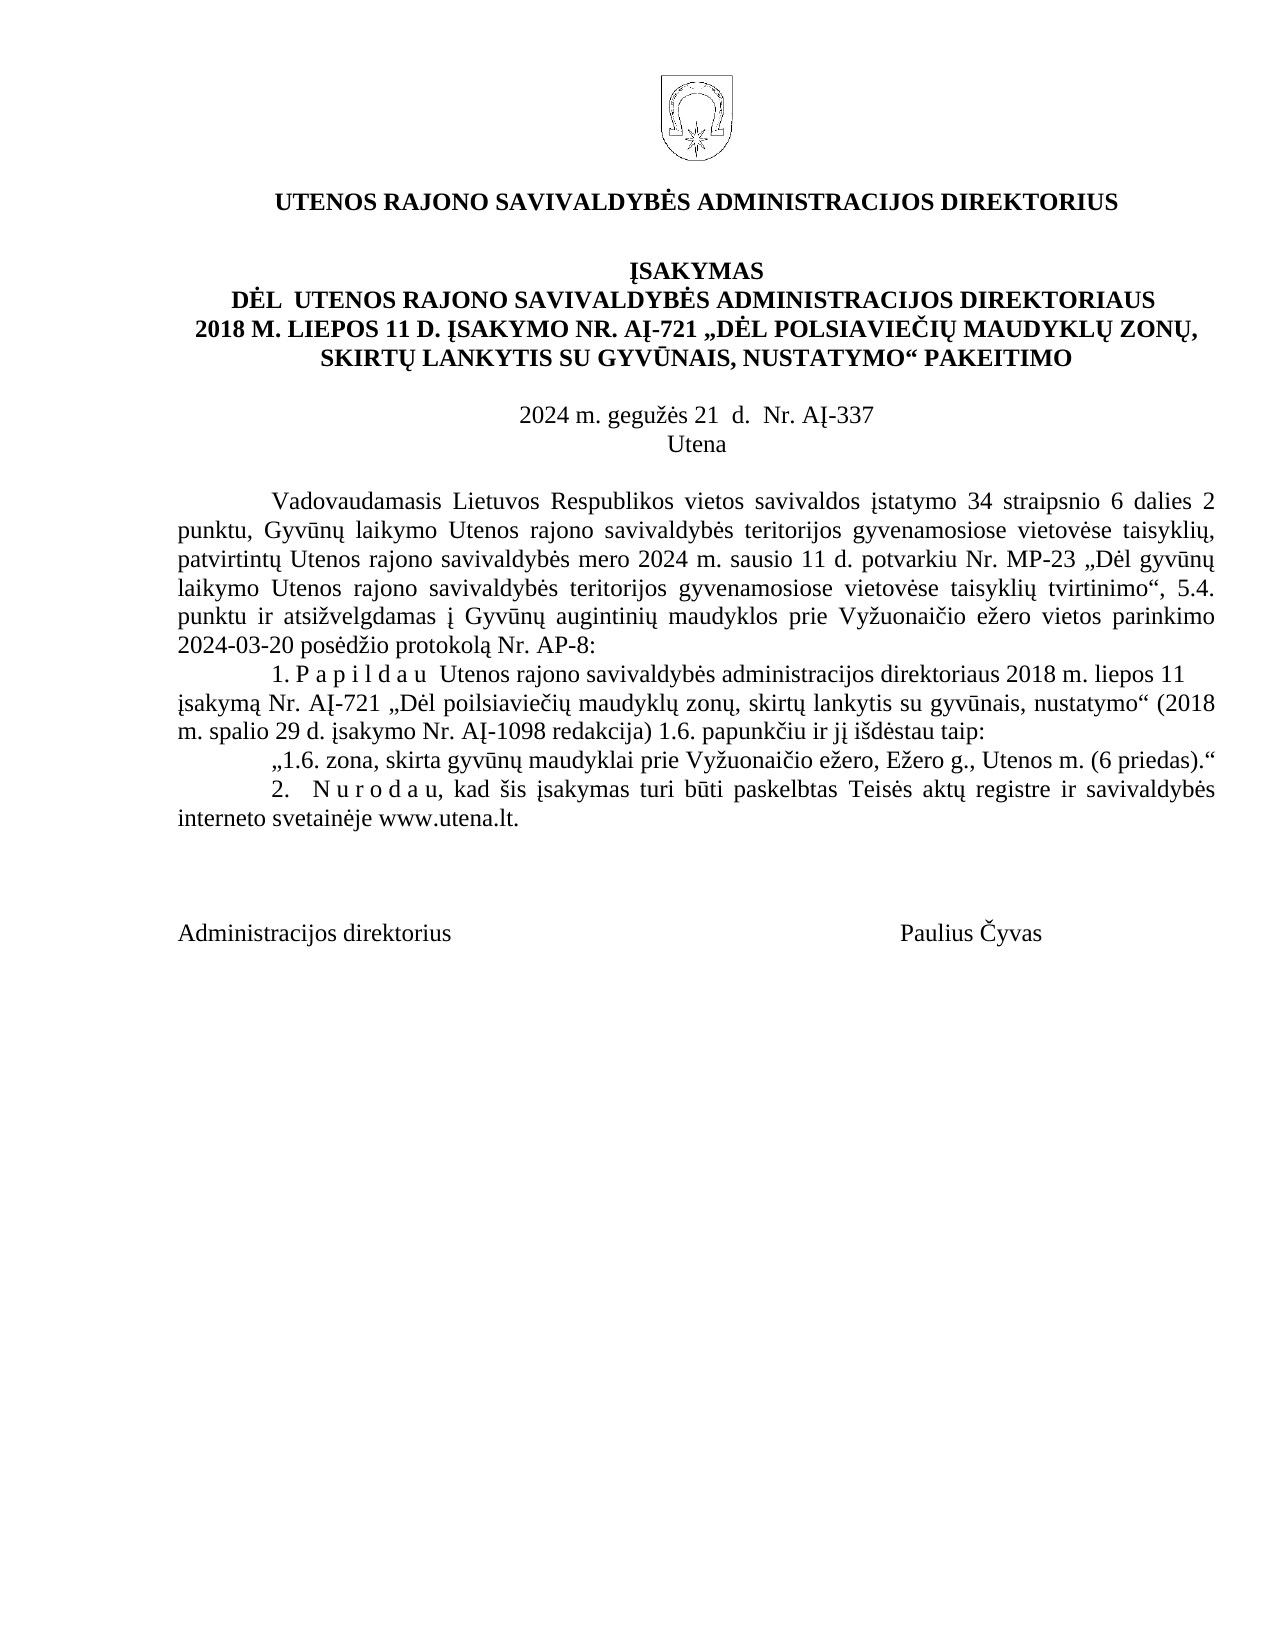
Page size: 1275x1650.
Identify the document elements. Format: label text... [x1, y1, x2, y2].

text 2. Nurodau, kad šis įsakymas turi būti paskelbtas Teisės aktų registre ir savivaldybės interneto svetainėje www.utena.lt. [177, 774, 1216, 831]
text Utena [177, 429, 1216, 458]
text 2024 m. gegužės 21 d. Nr. AĮ-337 [177, 400, 1216, 429]
subtitle 2018 M. LIEPOS 11 D. ĮSAKYMO NR. AĮ-721 „DĖL POLSIAVIEČIŲ MAUDYKLŲ ZONŲ, SKIRTŲ LANKYTIS SU GYVŪNAIS, NUSTATYMO“ PAKEITIMO [177, 314, 1216, 371]
text Administracijos direktorius Paulius Čyvas [177, 918, 1216, 946]
text UTENOS RAJONO SAVIVALDYBĖS ADMINISTRACIJOS DIREKTORIUS [177, 187, 1216, 216]
text 1. Papildau Utenos rajono savivaldybės administracijos direktoriaus 2018 m. liepos 11 [177, 659, 1216, 688]
text įsakymą Nr. AĮ-721 „Dėl poilsiaviečių maudyklų zonų, skirtų lankytis su gyvūnais, nustatymo“ (2018 m. spalio 29 d. įsakymo Nr. AĮ-1098 redakcija) 1.6. papunkčiu ir jį išdėstau taip: [177, 688, 1216, 745]
subtitle DĖL UTENOS RAJONO SAVIVALDYBĖS ADMINISTRACIJOS DIREKTORIAUS [177, 285, 1216, 314]
text „1.6. zona, skirta gyvūnų maudyklai prie Vyžuonaičio ežero, Ežero g., Utenos m. (6 priedas).“ [177, 745, 1216, 774]
text ĮSAKYMAS [177, 256, 1216, 285]
text Vadovaudamasis Lietuvos Respublikos vietos savivaldos įstatymo 34 straipsnio 6 dalies 2 punktu, Gyvūnų laikymo Utenos rajono savivaldybės teritorijos gyvenamosiose vietovėse taisyklių, patvirtintų Utenos rajono savivaldybės mero 2024 m. sausio 11 d. potvarkiu Nr. MP-23 „Dėl gyvūnų laikymo Utenos rajono savivaldybės teritorijos gyvenamosiose vietovėse taisyklių tvirtinimo“, 5.4. punktu ir atsižvelgdamas į Gyvūnų augintinių maudyklos prie Vyžuonaičio ežero vietos parinkimo 2024-03-20 posėdžio protokolą Nr. AP-8: [177, 486, 1216, 659]
